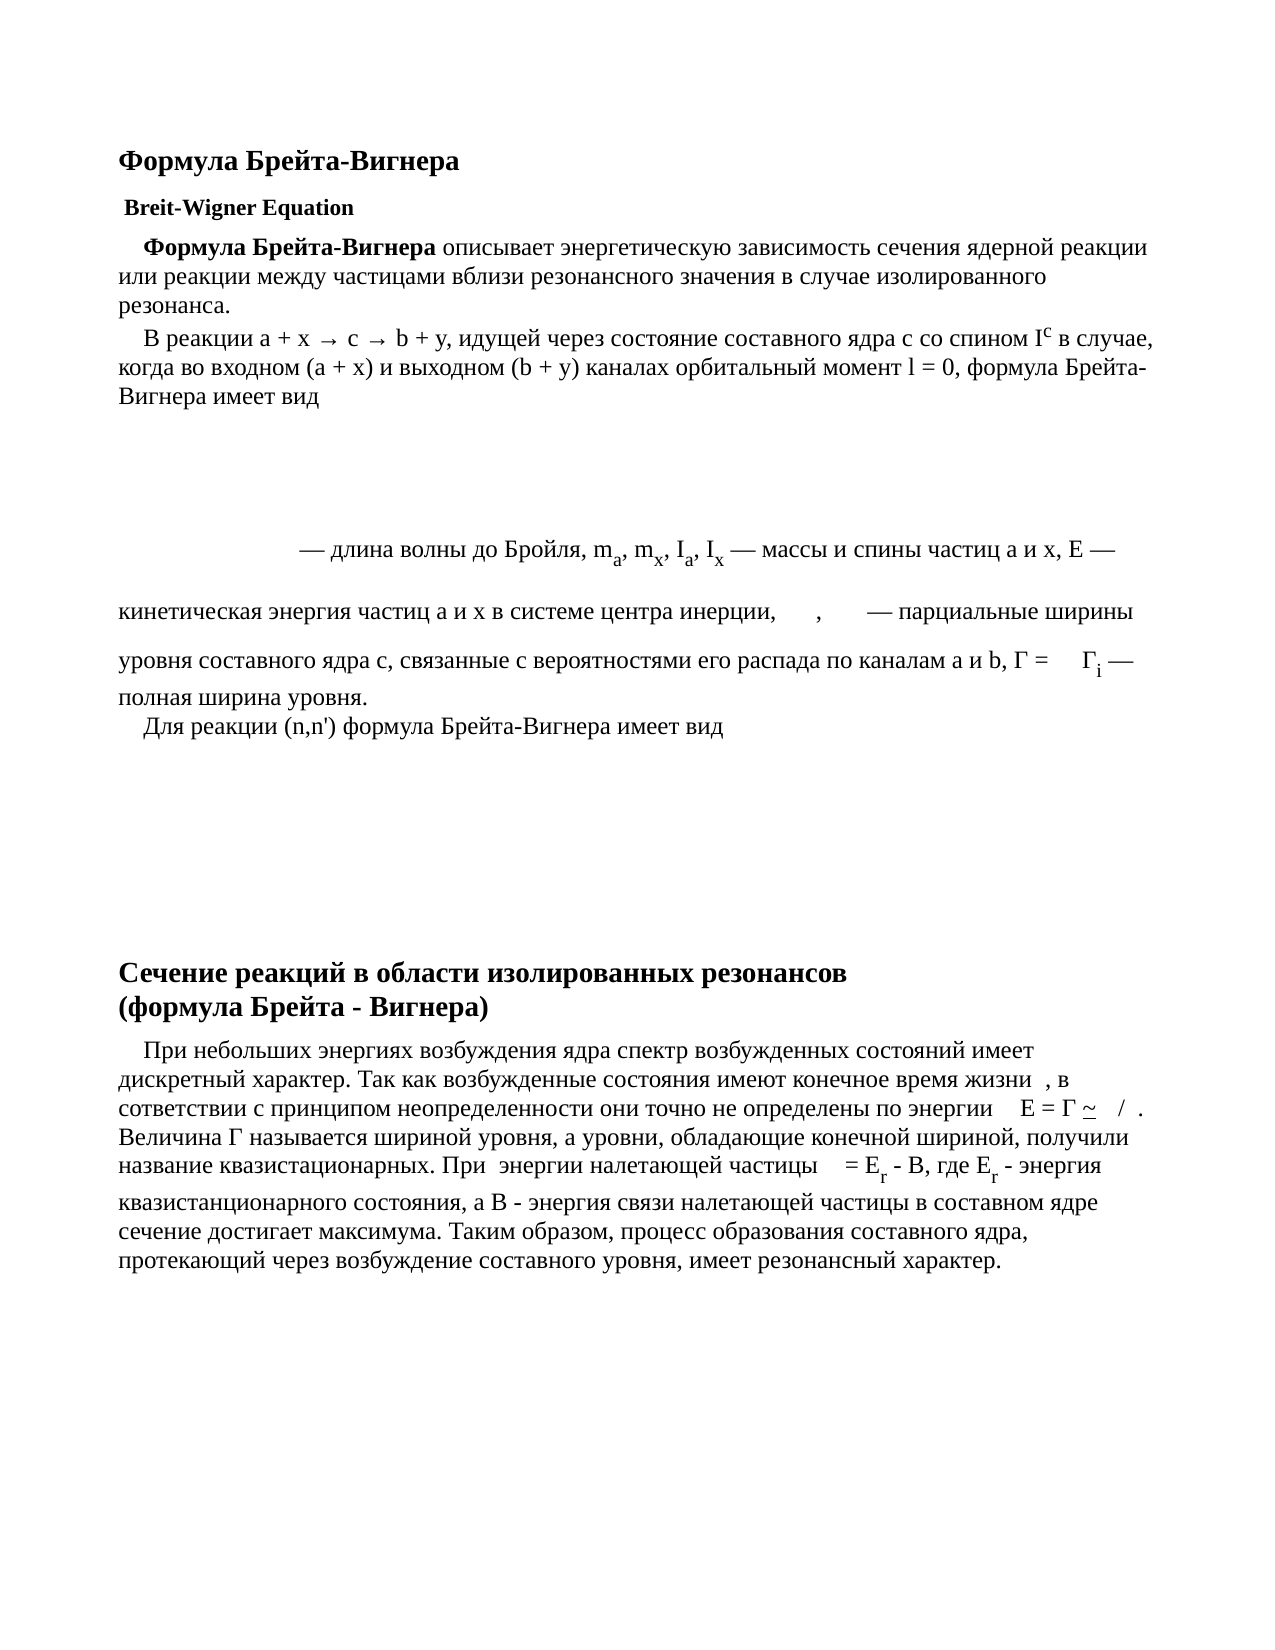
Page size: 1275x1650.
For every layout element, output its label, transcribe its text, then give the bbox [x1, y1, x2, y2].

subtitle Формула Брейта-Вигнера Breit-Wigner Equation [118, 143, 1157, 220]
text — длина волны до Бройля, ma, mx, Ia, Ix — массы и спины частиц а и х, E — кинетическая энергия частиц а и х в системе центра инерции, , — парциальные ширины уровня составного ядра с, связанные с вероятностями его распада по каналам a и b, Г = Гi — полная ширина уровня. Для реакции (n,n') формула Брейта-Вигнера имеет вид [118, 518, 1157, 739]
text Формула Брейта-Вигнера описывает энергетическую зависимость сечения ядерной реакции или реакции между частицами вблизи резонансного значения в случае изолированного резонанса. В реакции a + x → c → b + y, идущей через состояние составного ядра c со спином Ic в случае, когда во входном (a + x) и выходном (b + y) каналах орбитальный момент l = 0, формула Брейта-Вигнера имеет вид [118, 232, 1157, 410]
text При небольших энергиях возбуждения ядра спектр возбужденных состояний имеет дискретный характер. Так как возбужденные состояния имеют конечное время жизни, в сответствии с принципом неопределенности они точно не определены по энергии E = Г ~ /. Величина Г называется шириной уровня, а уровни, обладающие конечной шириной, получили название квазистационарных. При энергии налетающей частицы = Er - B, где Er - энергия квазистанционарного состояния, а B - энергия связи налетающей частицы в составном ядре сечение достигает максимума. Таким образом, процесс образования составного ядра, протекающий через возбуждение составного уровня, имеет резонансный характер. [118, 1035, 1157, 1274]
subtitle Сечение реакций в области изолированных резонансов (формула Брейта - Вигнера) [118, 956, 1157, 1023]
